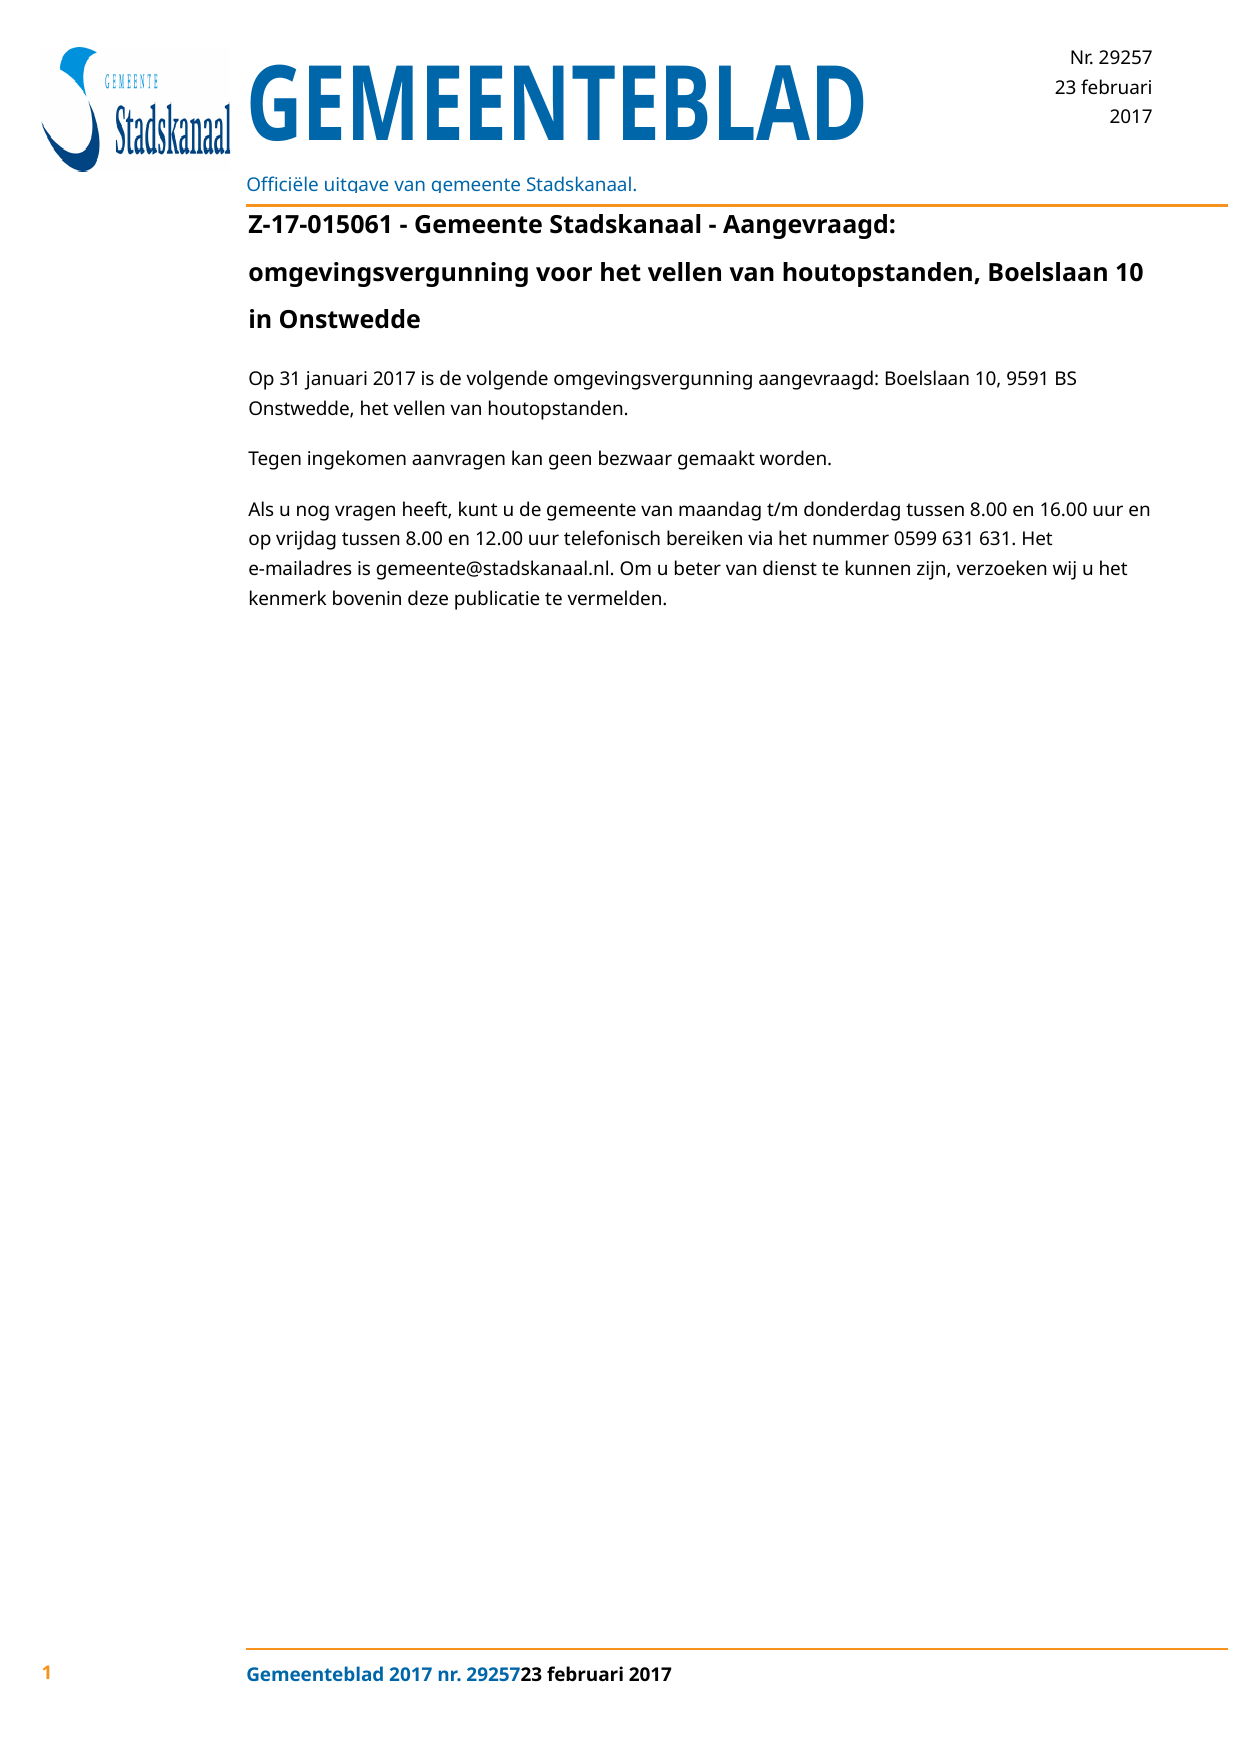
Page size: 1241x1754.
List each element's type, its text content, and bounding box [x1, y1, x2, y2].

text Z-17-015061 - Gemeente Stadskanaal - Aangevraagd: omgevingsvergunning voor het vellen van houtopstanden, Boelslaan 10 in Onstwedde [248, 207, 1152, 336]
text Tegen ingekomen aanvragen kan geen bezwaar gemaakt worden. [248, 446, 1152, 471]
text Als u nog vragen heeft, kunt u de gemeente van maandag t/m donderdag tussen 8.00 en 16.00 uur en op vrijdag tussen 8.00 en 12.00 uur telefonisch bereiken via het nummer 0599 631 631. Het e‑mailadres is gemeente@stadskanaal.nl. Om u beter van dienst te kunnen zijn, verzoeken wij u het kenmerk bovenin deze publicatie te vermelden. [248, 496, 1152, 610]
text Op 31 januari 2017 is de volgende omgevingsvergunning aangevraagd: Boelslaan 10, 9591 BS Onstwedde, het vellen van houtopstanden. [248, 366, 1152, 421]
picture [41, 47, 231, 172]
